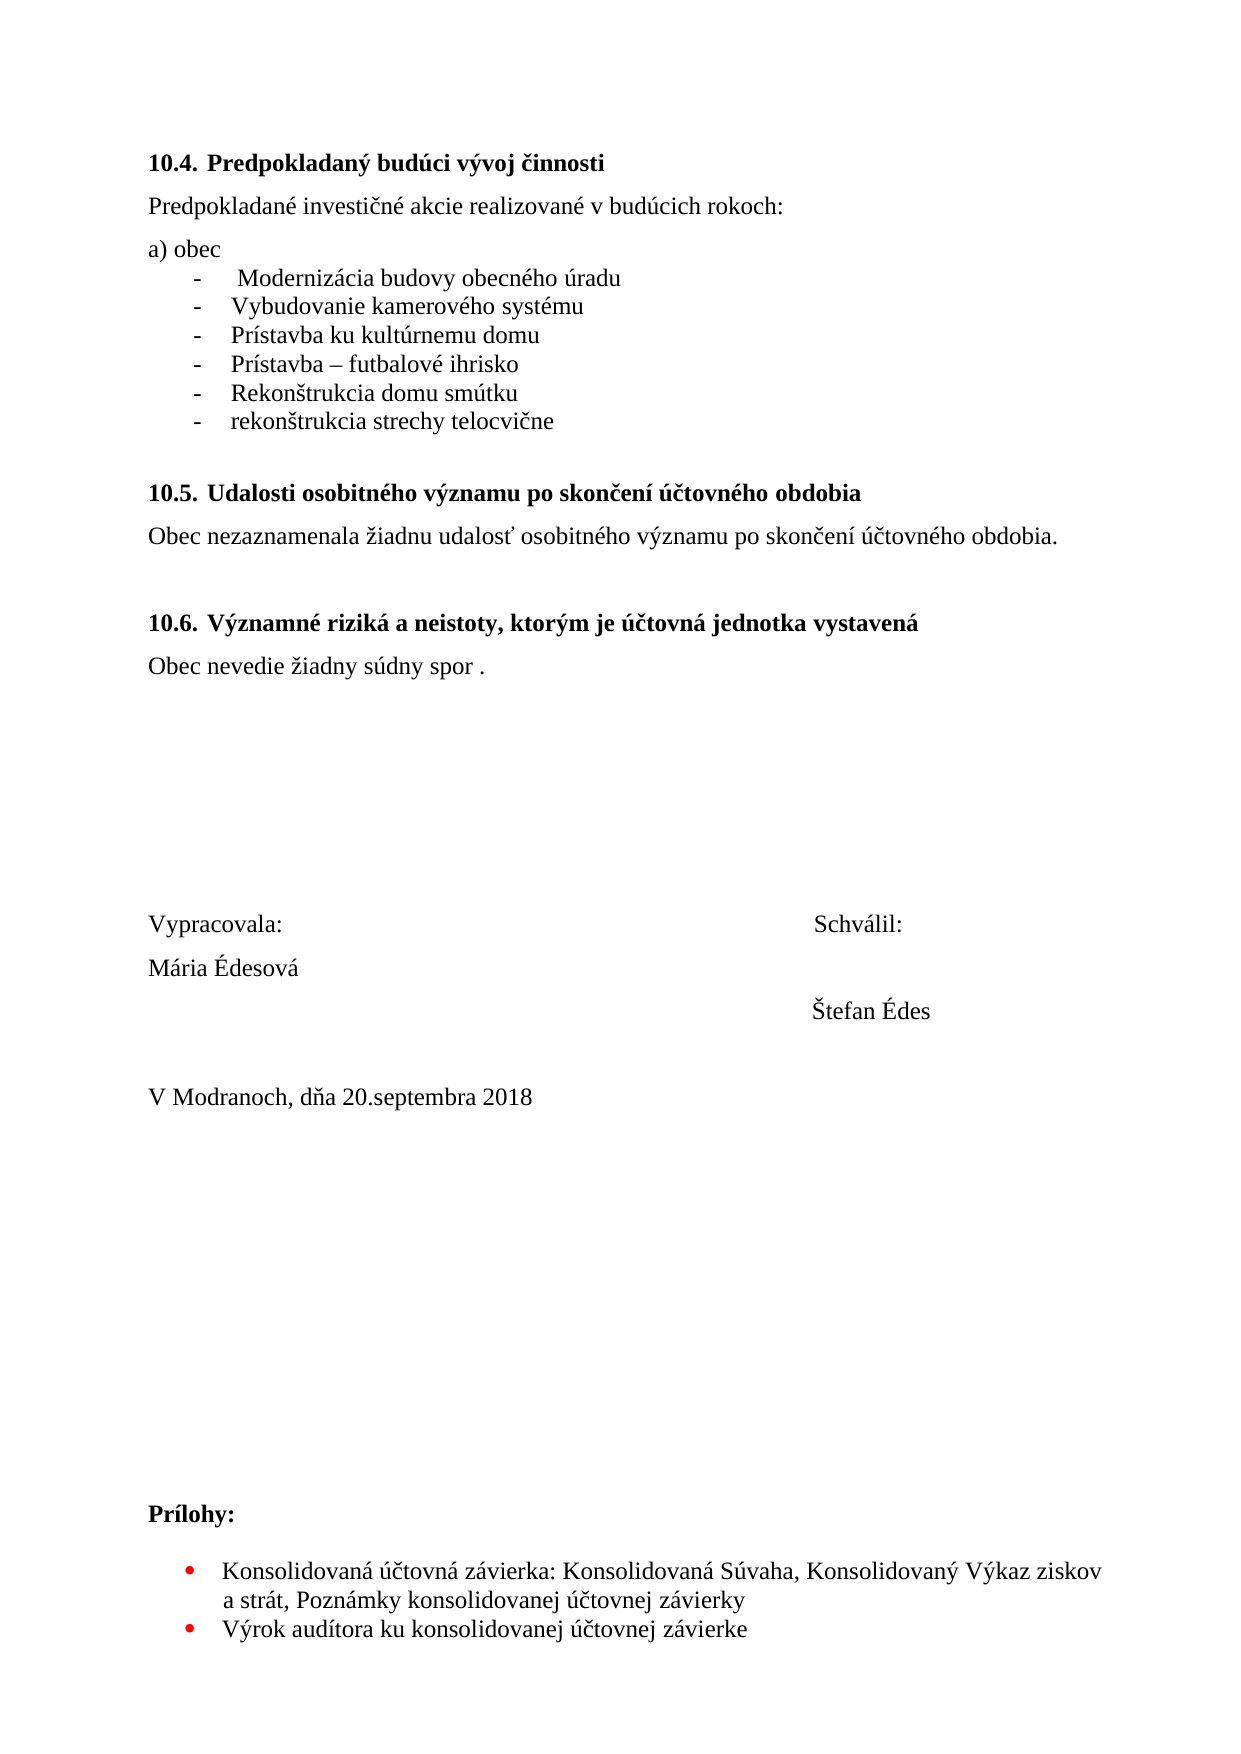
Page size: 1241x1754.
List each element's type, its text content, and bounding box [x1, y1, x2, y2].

list Vybudovanie kamerového systému [193, 291, 1153, 320]
list Modernizácia budovy obecného úradu [193, 263, 1153, 291]
subtitle Prílohy: [148, 1499, 1153, 1528]
subtitle Udalosti osobitného významu po skončení účtovného obdobia [148, 478, 1153, 507]
text Predpokladané investičné akcie realizované v budúcich rokoch: [148, 191, 1153, 219]
list obec [148, 234, 1153, 263]
text Štefan Édes [148, 996, 1153, 1024]
text Mária Édesová [148, 953, 1153, 981]
subtitle Významné riziká a neistoty, ktorým je účtovná jednotka vystavená [148, 608, 1153, 636]
text Vypracovala: Schválil: [148, 909, 1153, 938]
list Prístavba ku kultúrnemu domu [193, 320, 1153, 349]
list Rekonštrukcia domu smútku [193, 378, 1153, 406]
text Obec nezaznamenala žiadnu udalosť osobitného významu po skončení účtovného obdobia. [148, 521, 1153, 550]
list rekonštrukcia strechy telocvične [193, 406, 1153, 435]
list Výrok audítora ku konsolidovanej účtovnej závierke [185, 1614, 1153, 1643]
list Prístavba – futbalové ihrisko [193, 349, 1153, 378]
list Konsolidovaná účtovná závierka: Konsolidovaná Súvaha, Konsolidovaný Výkaz ziskov a strát, Poznámky konsolidovanej účtovnej závierky [185, 1556, 1103, 1614]
subtitle Predpokladaný budúci vývoj činnosti [148, 148, 1153, 176]
text Obec nevedie žiadny súdny spor . [148, 651, 1153, 679]
text V Modranoch, dňa 20.septembra 2018 [148, 1082, 1153, 1111]
